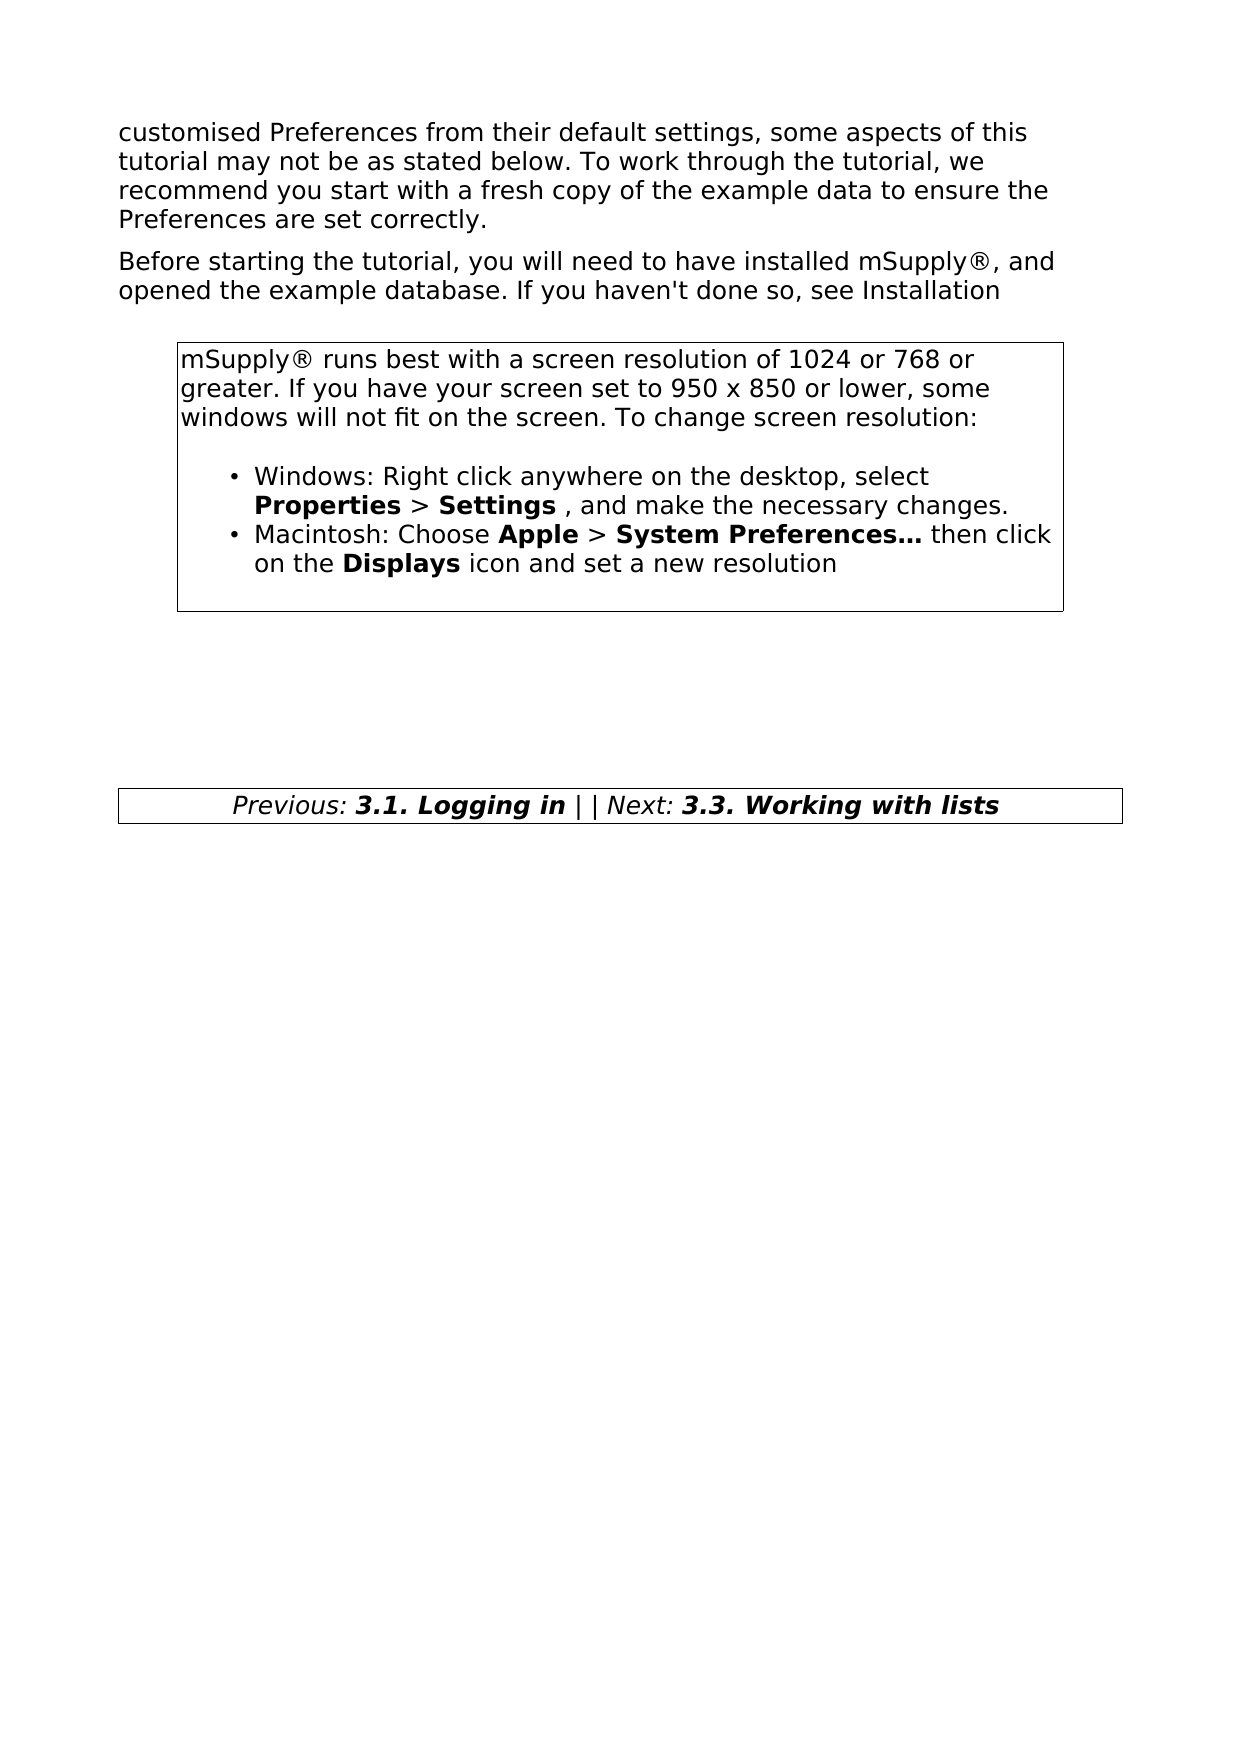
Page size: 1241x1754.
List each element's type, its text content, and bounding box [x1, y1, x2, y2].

text Before starting the tutorial, you will need to have installed mSupply®, and opened the example database. If you haven't done so, see Installation [118, 247, 1122, 306]
text customised Preferences from their default settings, some aspects of this tutorial may not be as stated below. To work through the tutorial, we recommend you start with a fresh copy of the example data to ensure the Preferences are set correctly. [118, 118, 1122, 235]
table_header mSupply® runs best with a screen resolution of 1024 or 768 or greater. If you have your screen set to 950 x 850 or lower, some windows will not fit on the screen. To change screen resolution: Windows: Right click anywhere on the desktop, select Properties > Settings , and make the necessary changes. Macintosh: Choose Apple > System Preferences… then click on the Displays icon and set a new resolution [178, 343, 1063, 611]
table_header Previous: 3.1. Logging in | | Next: 3.3. Working with lists [119, 789, 1122, 823]
